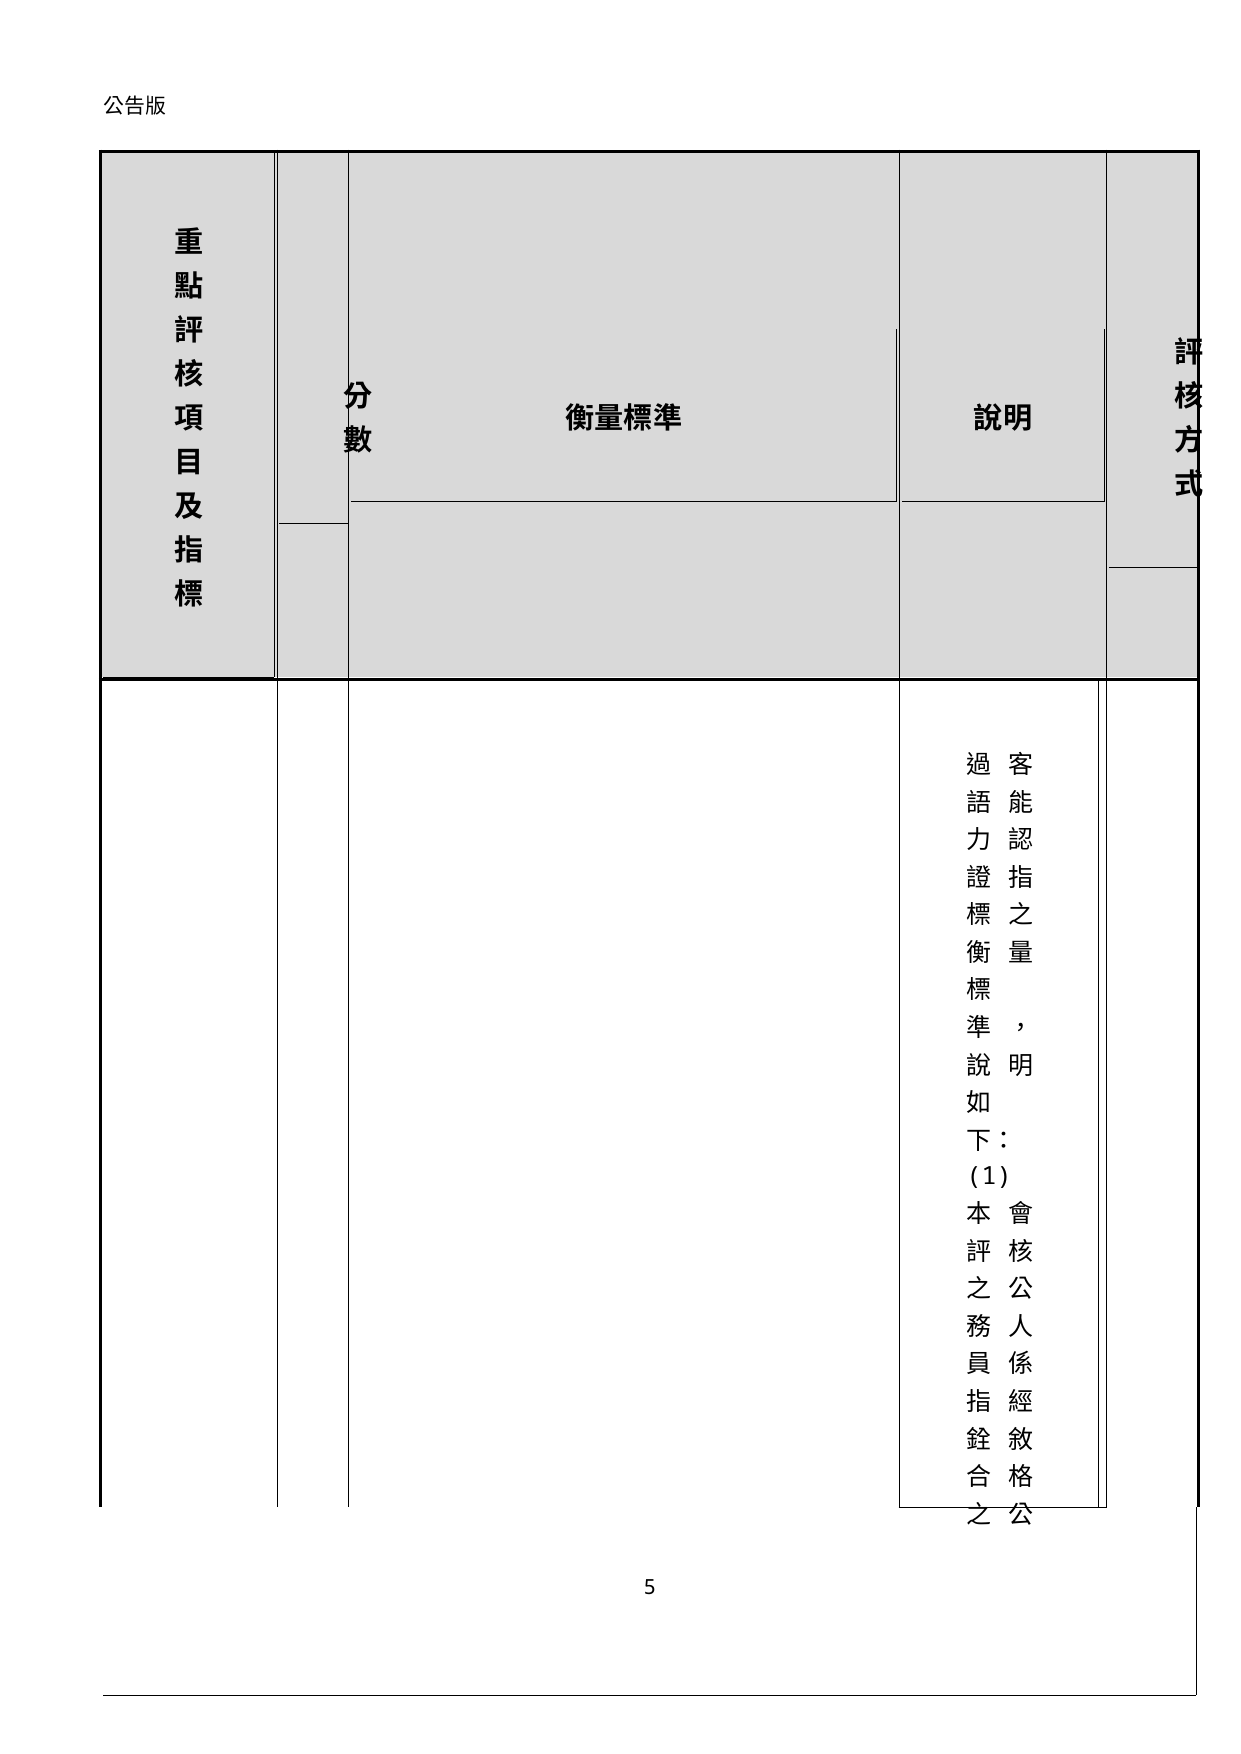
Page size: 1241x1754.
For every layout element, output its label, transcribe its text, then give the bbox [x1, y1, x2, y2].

table_header 衡量標準 [349, 153, 899, 677]
table_header 評核 方式 [1107, 153, 1197, 677]
table_header 重點評核項目及指標 [102, 153, 274, 677]
table_cell 1.公教人員部分，係依行政院人事行政總處提供之113年12月止現職人員資料為準，依本會截至113年度之歷年公教人員客語能力各級認證通過情形(不含基礎級)進行勾核，依左列公式計算成績。 2.客語為通行語執行成效評核「公教人員｣通過客語能力認證指標之衡量標準，說明如下： (1)本會評核之公務人員係指經銓敘合格之公務人員和約聘僱人員(不含臨時人員、技工及工友等人員)。 [1099, 681, 1106, 1507]
table_cell 10 [278, 681, 348, 1507]
table_cell [102, 681, 277, 1507]
table_header 說明 [900, 153, 1106, 677]
table_cell [1107, 681, 1197, 1507]
table_header 分數 [278, 153, 348, 677]
table_cell 1.公教人員部分，係依行政院人事行政總處提供之113年12月止現職人員資料為準，依本會截至113年度之歷年公教人員客語能力各級認證通過情形(不含基礎級)進行勾核，依左列公式計算成績。 2.客語為通行語執行成效評核「公教人員｣通過客語能力認證指標之衡量標準，說明如下： (1)本會評核之公務人員係指經銓敘合格之公務人員和約聘僱人員(不含臨時人員、技工及工友等人員)。 [900, 681, 1098, 1507]
table_cell 公務人員通過客語能力認證比例，與所在地客家人口之比例符合度(如符合度為90%，得分為9分)。 本項分數計算方式為：上開符合度達成情形*權數10。(至多10分) A組:客語為主要通行語地區 ※本項評分訂最低標準，倘得分未達7.5分者，不得列為特優；未達5分者，不得列為優等。 B組:轄內有客語為通行語地區 ※本項評分訂最低標準，倘得分未達5分者，不得列為特優；未達3分者，不得列為優等。 C組:轄內無客語為通行語地區 ※本項評分不訂最低標準。 [349, 681, 899, 1507]
